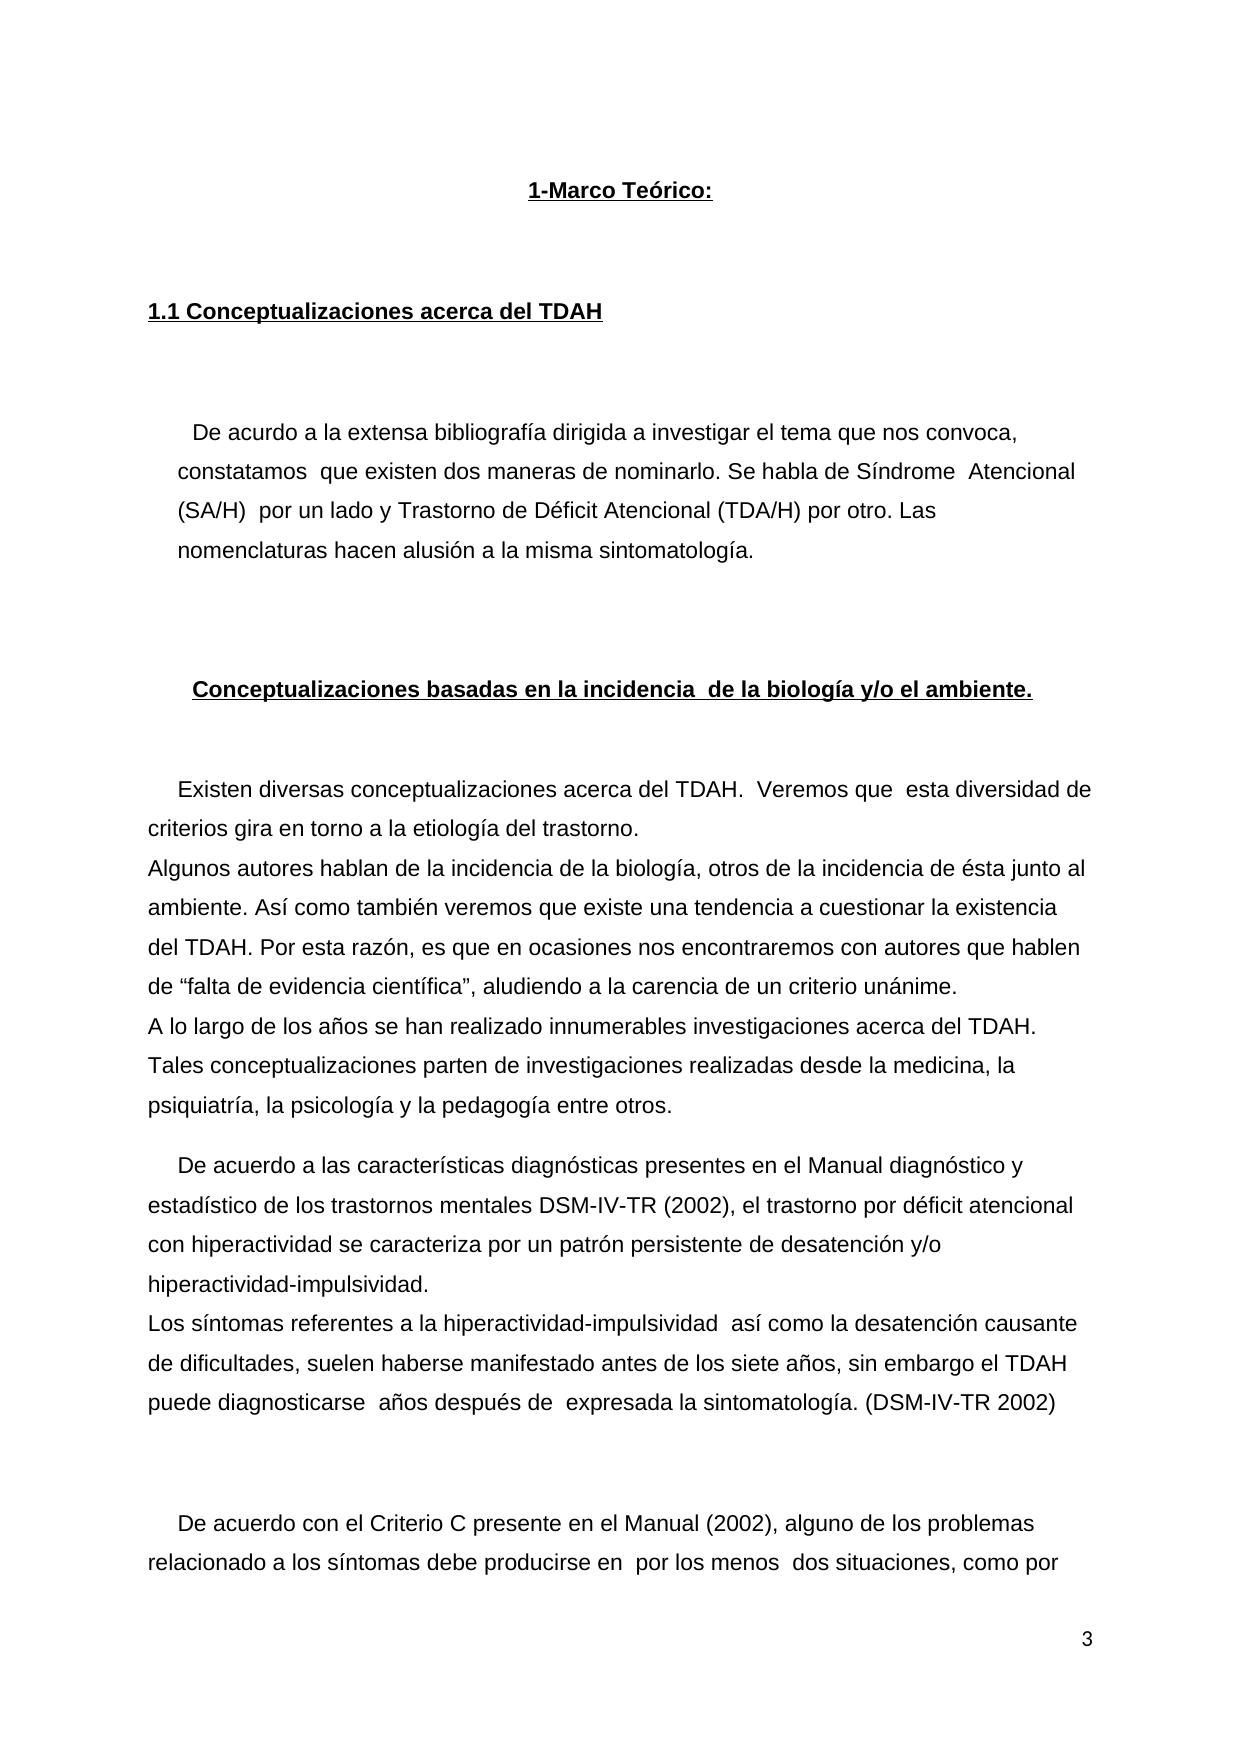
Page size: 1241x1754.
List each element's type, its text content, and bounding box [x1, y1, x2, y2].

text Existen diversas conceptualizaciones acerca del TDAH. Veremos que esta diversidad de criterios gira en torno a la etiología del trastorno. Algunos autores hablan de la incidencia de la biología, otros de la incidencia de ésta junto al ambiente. Así como también veremos que existe una tendencia a cuestionar la existencia del TDAH. Por esta razón, es que en ocasiones nos encontraremos con autores que hablen de “falta de evidencia científica”, aludiendo a la carencia de un criterio unánime. A lo largo de los años se han realizado innumerables investigaciones acerca del TDAH. Tales conceptualizaciones parten de investigaciones realizadas desde la medicina, la psiquiatría, la psicología y la pedagogía entre otros. [148, 776, 1092, 1118]
text 1.1 Conceptualizaciones acerca del TDAH [148, 298, 1092, 324]
text 1-Marco Teórico: [148, 177, 1092, 203]
text De acuerdo con el Criterio C presente en el Manual (2002), alguno de los problemas relacionado a los síntomas debe producirse en por los menos dos situaciones, como por [148, 1509, 1092, 1575]
list Conceptualizaciones basadas en la incidencia de la biología y/o el ambiente. [185, 676, 1092, 702]
text De acuerdo a las características diagnósticas presentes en el Manual diagnóstico y estadístico de los trastornos mentales DSM-IV-TR (2002), el trastorno por déficit atencional con hiperactividad se caracteriza por un patrón persistente de desatención y/o hiperactividad-impulsividad. Los síntomas referentes a la hiperactividad-impulsividad así como la desatención causante de dificultades, suelen haberse manifestado antes de los siete años, sin embargo el TDAH puede diagnosticarse años después de expresada la sintomatología. (DSM-IV-TR 2002) [148, 1152, 1092, 1415]
text De acurdo a la extensa bibliografía dirigida a investigar el tema que nos convoca, constatamos que existen dos maneras de nominarlo. Se habla de Síndrome Atencional (SA/H) por un lado y Trastorno de Déficit Atencional (TDA/H) por otro. Las nomenclaturas hacen alusión a la misma sintomatología. [177, 418, 1092, 563]
